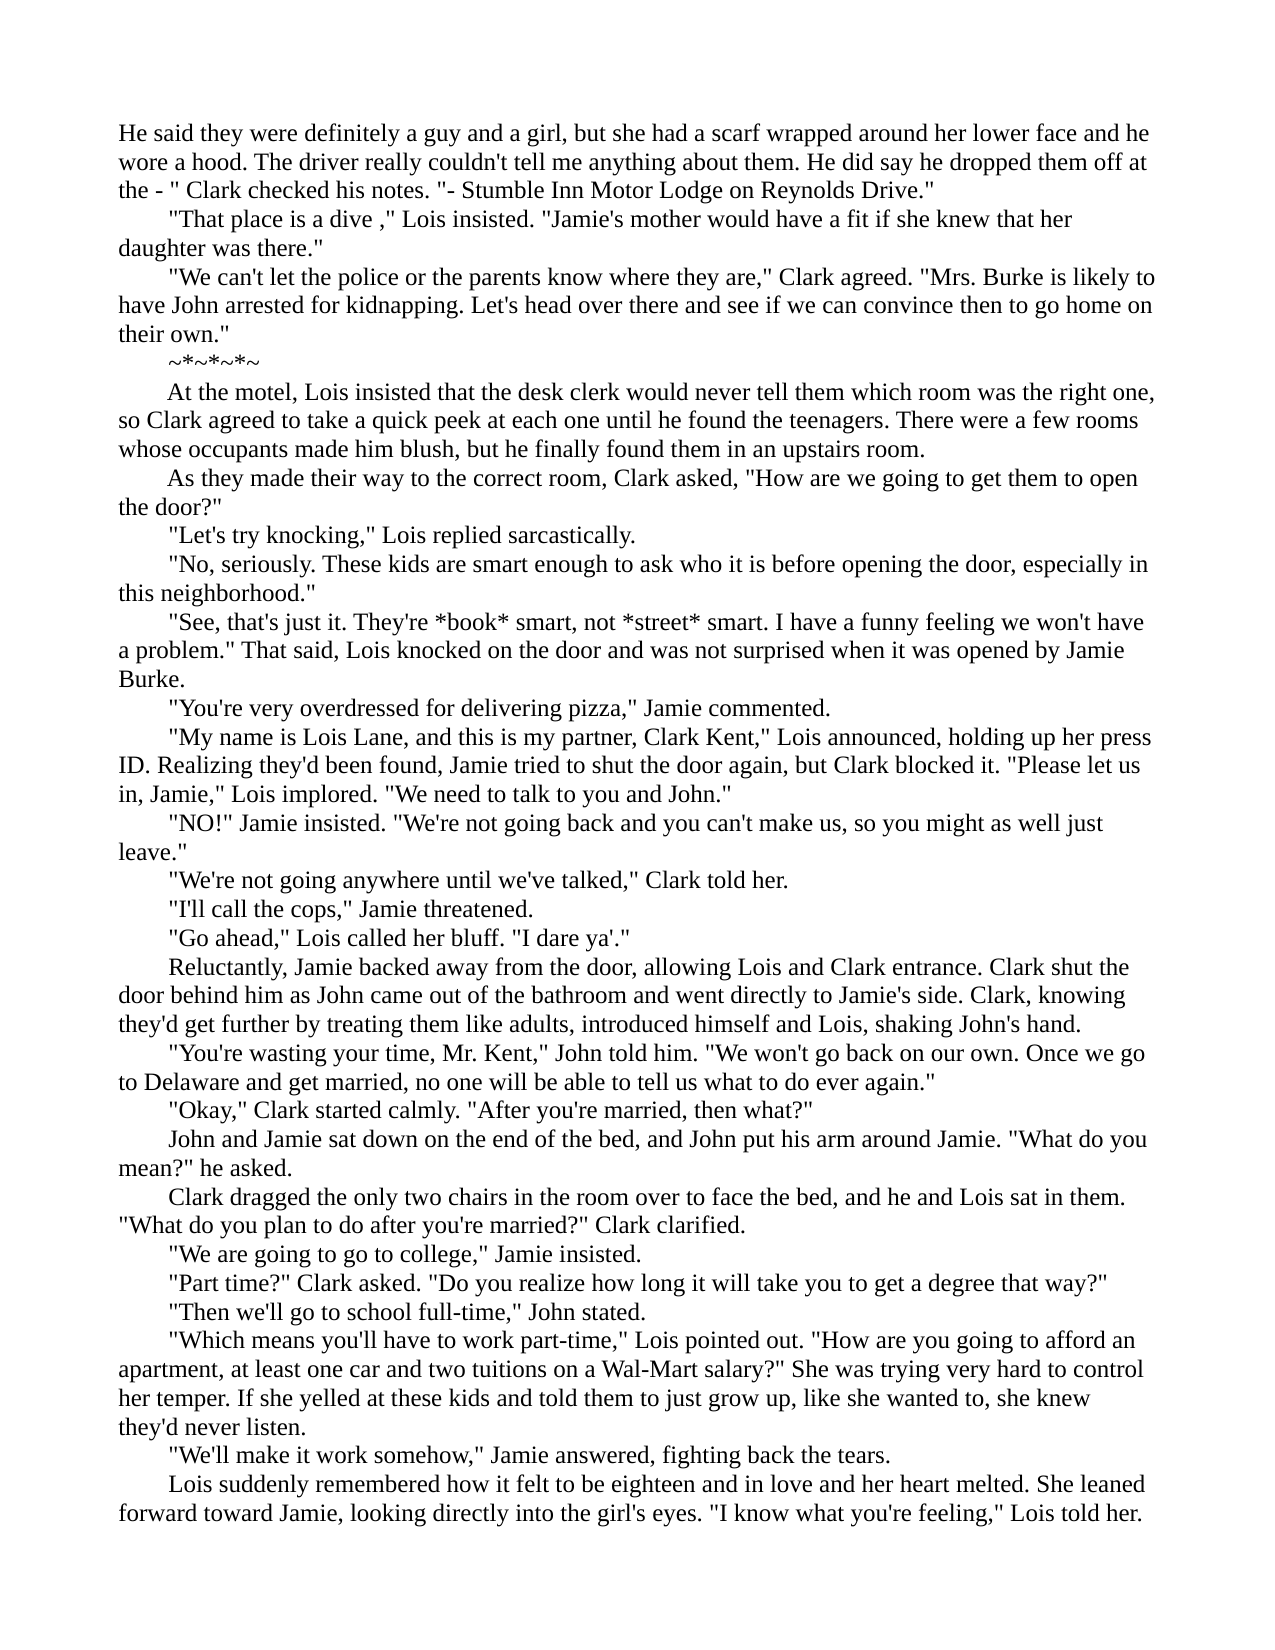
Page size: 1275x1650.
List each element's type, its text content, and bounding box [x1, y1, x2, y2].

text Clark dragged the only two chairs in the room over to face the bed, and he and Lois sat in them. "What do you plan to do after you're married?" Clark clarified. [118, 1182, 1157, 1239]
text "I'll call the cops," Jamie threatened. [118, 894, 1157, 923]
text "Which means you'll have to work part-time," Lois pointed out. "How are you going to afford an apartment, at least one car and two tuitions on a Wal-Mart salary?" She was trying very hard to control her temper. If she yelled at these kids and told them to just grow up, like she wanted to, she knew they'd never listen. [118, 1326, 1157, 1441]
text "We are going to go to college," Jamie insisted. [118, 1239, 1157, 1268]
text As they made their way to the correct room, Clark asked, "How are we going to get them to open the door?" [118, 463, 1157, 521]
text "My name is Lois Lane, and this is my partner, Clark Kent," Lois announced, holding up her press ID. Realizing they'd been found, Jamie tried to shut the door again, but Clark blocked it. "Please let us in, Jamie," Lois implored. "We need to talk to you and John." [118, 722, 1157, 808]
text "Let's try knocking," Lois replied sarcastically. [118, 521, 1157, 549]
text At the motel, Lois insisted that the desk clerk would never tell them which room was the right one, so Clark agreed to take a quick peek at each one until he found the teenagers. There were a few rooms whose occupants made him blush, but he finally found them in an upstairs room. [118, 377, 1157, 463]
text "Part time?" Clark asked. "Do you realize how long it will take you to get a degree that way?" [118, 1268, 1157, 1297]
text "We'll make it work somehow," Jamie answered, fighting back the tears. [118, 1441, 1157, 1469]
text "Then we'll go to school full-time," John stated. [118, 1297, 1157, 1326]
text "Go ahead," Lois called her bluff. "I dare ya'." [118, 923, 1157, 952]
text "NO!" Jamie insisted. "We're not going back and you can't make us, so you might as well just leave." [118, 808, 1157, 866]
text "We can't let the police or the parents know where they are," Clark agreed. "Mrs. Burke is likely to have John arrested for kidnapping. Let's head over there and see if we can convince then to go home on their own." [118, 262, 1157, 348]
text "You're wasting your time, Mr. Kent," John told him. "We won't go back on our own. Once we go to Delaware and get married, no one will be able to tell us what to do ever again." [118, 1038, 1157, 1096]
text "No, seriously. These kids are smart enough to ask who it is before opening the door, especially in this neighborhood." [118, 549, 1157, 607]
text He said they were definitely a guy and a girl, but she had a scarf wrapped around her lower face and he wore a hood. The driver really couldn't tell me anything about them. He did say he dropped them off at the - " Clark checked his notes. "- Stumble Inn Motor Lodge on Reynolds Drive." [118, 118, 1157, 204]
text John and Jamie sat down on the end of the bed, and John put his arm around Jamie. "What do you mean?" he asked. [118, 1124, 1157, 1182]
text "You're very overdressed for delivering pizza," Jamie commented. [118, 693, 1157, 722]
text "Okay," Clark started calmly. "After you're married, then what?" [118, 1096, 1157, 1124]
text Reluctantly, Jamie backed away from the door, allowing Lois and Clark entrance. Clark shut the door behind him as John came out of the bathroom and went directly to Jamie's side. Clark, knowing they'd get further by treating them like adults, introduced himself and Lois, shaking John's hand. [118, 952, 1157, 1038]
text ~*~*~*~ [118, 348, 1157, 377]
text "We're not going anywhere until we've talked," Clark told her. [118, 866, 1157, 894]
text "See, that's just it. They're *book* smart, not *street* smart. I have a funny feeling we won't have a problem." That said, Lois knocked on the door and was not surprised when it was opened by Jamie Burke. [118, 607, 1157, 693]
text "That place is a dive ," Lois insisted. "Jamie's mother would have a fit if she knew that her daughter was there." [118, 204, 1157, 262]
text Lois suddenly remembered how it felt to be eighteen and in love and her heart melted. She leaned forward toward Jamie, looking directly into the girl's eyes. "I know what you're feeling," Lois told her. [118, 1469, 1157, 1527]
